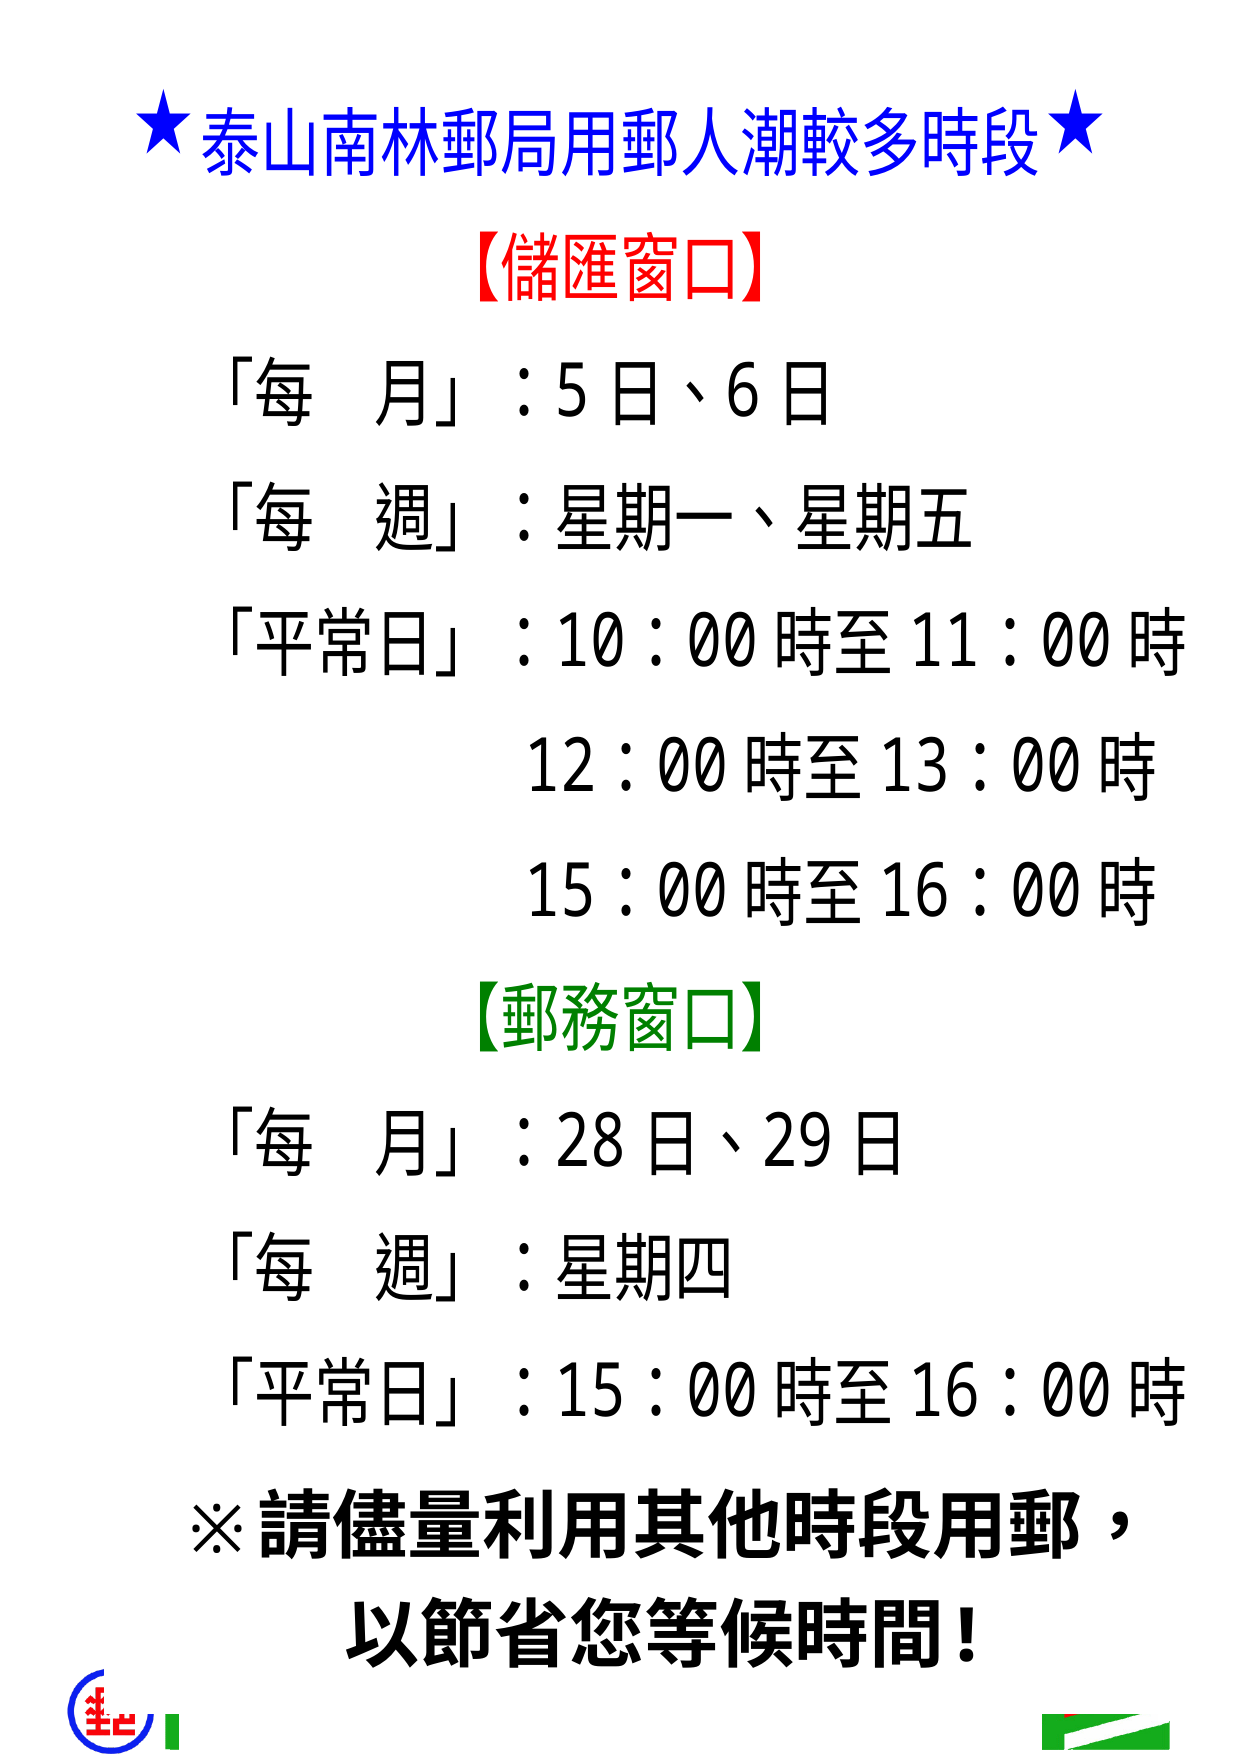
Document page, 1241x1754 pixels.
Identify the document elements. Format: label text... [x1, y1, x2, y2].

text 【儲匯窗口】 [29, 189, 1211, 314]
text 「每 週」：星期四 [29, 1189, 1211, 1314]
list 請儘量利用其他時段用郵， [119, 1466, 1214, 1574]
text 12：00時至13：00時 [29, 689, 1211, 814]
text 15：00時至16：00時 [29, 814, 1211, 939]
text 「平常日」：15：00時至16：00時 [29, 1314, 1211, 1439]
text 以節省您等候時間! [119, 1574, 1214, 1683]
text 泰山南林郵局用郵人潮較多時段 [29, 64, 1211, 189]
text 「每 月」：5日、6日 [29, 314, 1211, 439]
text 【郵務窗口】 [29, 939, 1211, 1064]
text 泰山南林郵局關心您 [194, 1705, 1027, 1746]
text 「每 週」：星期一、星期五 [29, 439, 1211, 564]
text 「平常日」：10：00時至11：00時 [29, 564, 1211, 689]
text 「每 月」：28日、29日 [29, 1064, 1211, 1189]
